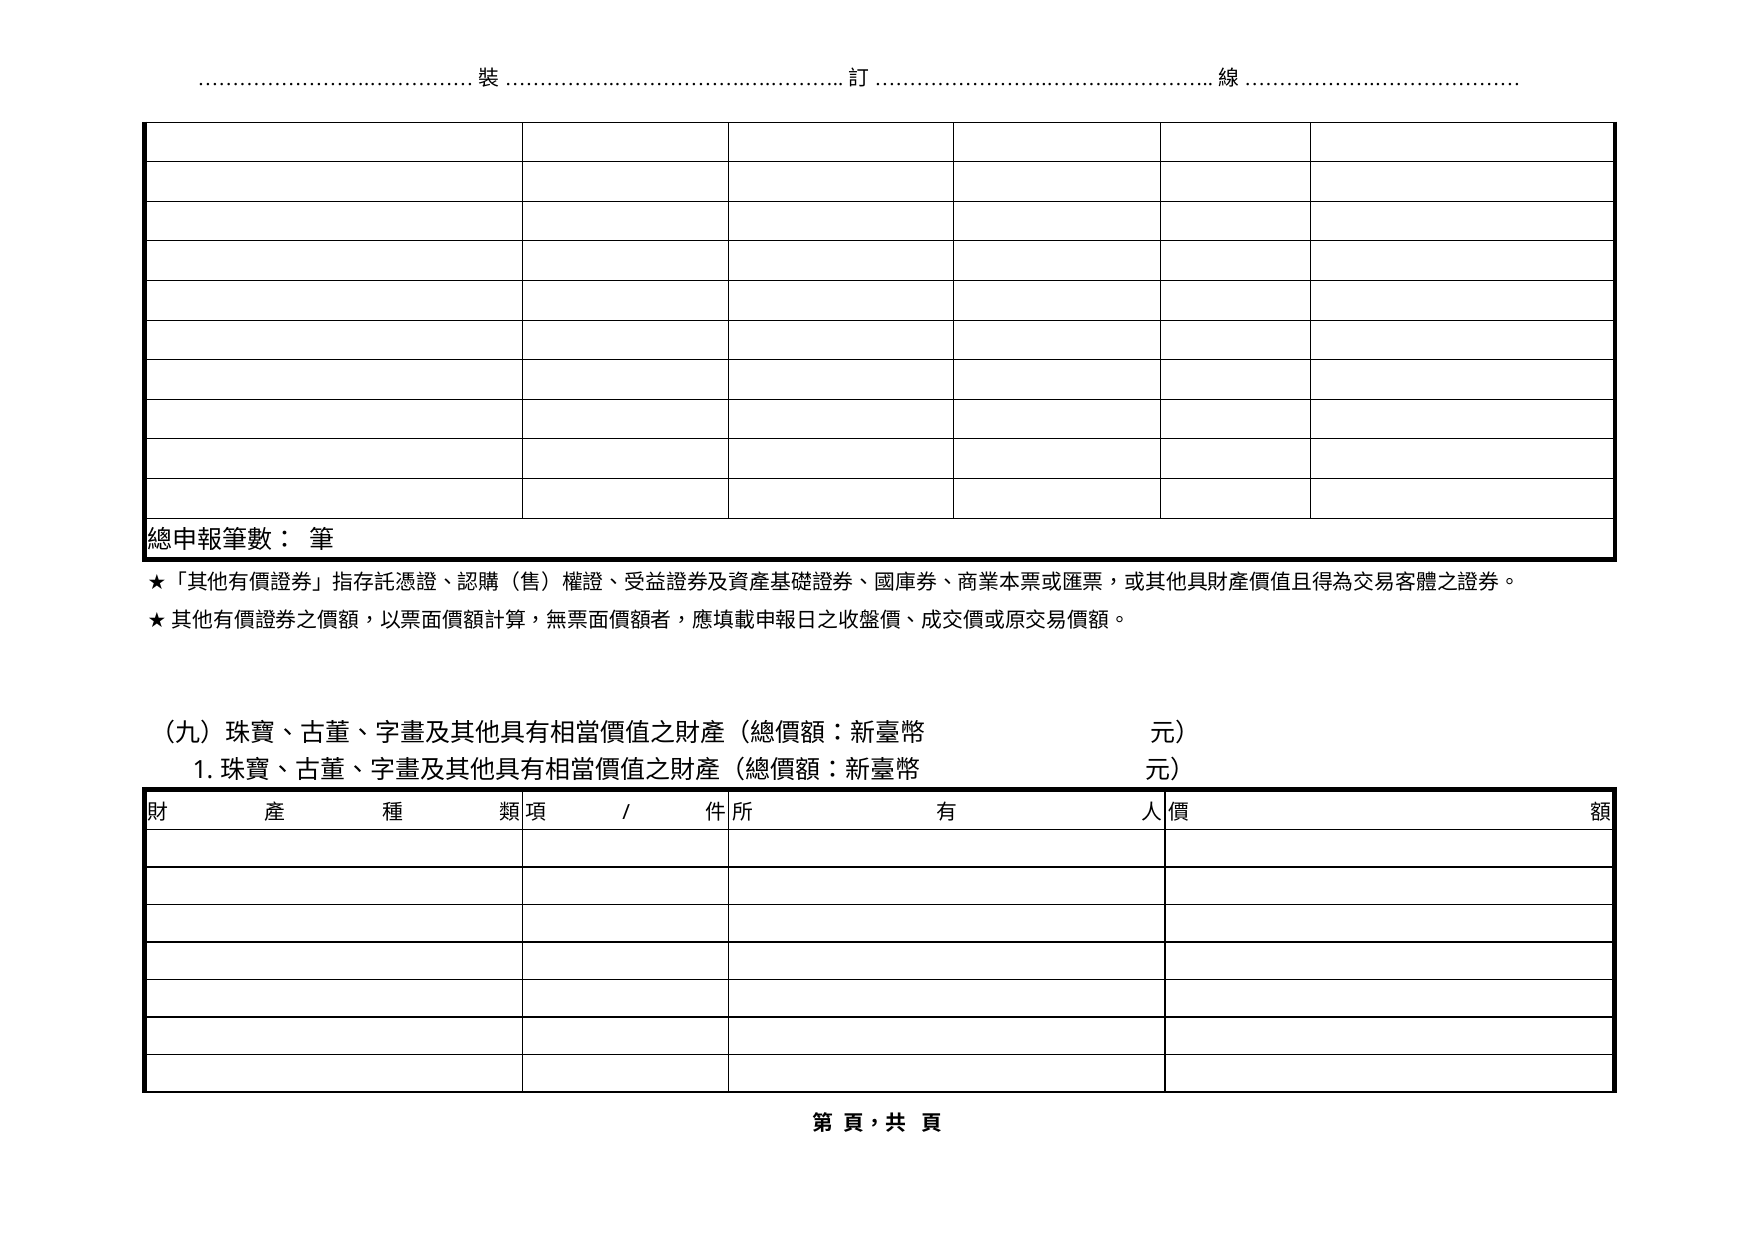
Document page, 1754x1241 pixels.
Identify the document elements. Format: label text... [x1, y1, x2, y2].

table_cell [523, 360, 728, 399]
table_cell [729, 479, 953, 517]
table_cell [1161, 123, 1310, 161]
table_cell [1161, 321, 1310, 359]
table_cell [147, 479, 522, 517]
table_cell [729, 439, 953, 478]
table_cell [147, 400, 522, 438]
table_cell [1161, 439, 1310, 478]
table_cell [147, 439, 522, 478]
table_cell [729, 360, 953, 399]
table_cell [523, 868, 728, 904]
table_cell [147, 980, 522, 1016]
table_cell [729, 980, 1164, 1016]
table_cell [1166, 830, 1612, 866]
table_cell [1166, 1055, 1612, 1091]
table_cell [147, 830, 522, 866]
table_cell [523, 943, 728, 979]
table_cell [147, 905, 522, 941]
table_cell [1311, 360, 1613, 399]
table_cell [523, 439, 728, 478]
table_cell [1311, 439, 1613, 478]
table_cell [523, 479, 728, 517]
table_cell [523, 400, 728, 438]
table_cell [1161, 479, 1310, 517]
table_cell [523, 830, 728, 866]
table_cell [1161, 281, 1310, 319]
table_cell [523, 162, 728, 201]
table_cell [523, 241, 728, 280]
table_cell [1166, 1018, 1612, 1054]
table_cell [147, 162, 522, 201]
table_cell [523, 1018, 728, 1054]
table_cell [1166, 943, 1612, 979]
table_cell [954, 360, 1160, 399]
table_cell [147, 241, 522, 280]
table_cell [729, 943, 1164, 979]
table_cell [1311, 241, 1613, 280]
table_cell [954, 479, 1160, 517]
table_header 所有人 [729, 792, 1164, 829]
table_cell [1166, 980, 1612, 1016]
table_cell [523, 1055, 728, 1091]
table_cell [729, 400, 953, 438]
table_cell [147, 123, 522, 161]
table_cell [729, 830, 1164, 866]
table_cell [147, 1055, 522, 1091]
table_cell [523, 905, 728, 941]
table_cell [1166, 868, 1612, 904]
text ★ 其他有價證券之價額，以票面價額計算，無票面價額者，應填載申報日之收盤價、成交價或原交易價額。 [147, 599, 1604, 637]
table_cell [147, 1018, 522, 1054]
table_cell [1311, 321, 1613, 359]
table_cell [1311, 202, 1613, 240]
table_cell [1161, 400, 1310, 438]
table_cell [954, 281, 1160, 319]
table_cell [1311, 400, 1613, 438]
table_cell [147, 943, 522, 979]
table_cell [1311, 281, 1613, 319]
table_cell [1311, 479, 1613, 517]
table_cell [147, 281, 522, 319]
table_cell [147, 202, 522, 240]
table_header 財產種類 [147, 792, 522, 829]
table_cell [729, 1018, 1164, 1054]
table_header 價額 [1166, 792, 1612, 829]
table_cell [729, 202, 953, 240]
table_cell [954, 321, 1160, 359]
table_cell [729, 905, 1164, 941]
table_cell [147, 321, 522, 359]
table_cell [954, 439, 1160, 478]
table_cell [729, 1055, 1164, 1091]
table_cell [954, 162, 1160, 201]
table_cell [729, 868, 1164, 904]
table_cell [729, 281, 953, 319]
table_cell [954, 123, 1160, 161]
table_cell [1311, 162, 1613, 201]
table_cell 總申報筆數： 筆 [147, 519, 1613, 557]
table_cell [523, 980, 728, 1016]
table_cell [729, 123, 953, 161]
table_cell [729, 241, 953, 280]
table_cell [147, 868, 522, 904]
table_header 項/件 [523, 792, 728, 829]
table_cell [1161, 202, 1310, 240]
text （九）珠寶、古董、字畫及其他具有相當價值之財產（總價額：新臺幣 元） [150, 712, 1604, 749]
table_cell [729, 321, 953, 359]
table_cell [954, 400, 1160, 438]
table_cell [729, 162, 953, 201]
text 1. 珠寶、古董、字畫及其他具有相當價值之財產（總價額：新臺幣 元） [192, 749, 1604, 787]
table_cell [523, 281, 728, 319]
table_cell [1166, 905, 1612, 941]
table_cell [954, 241, 1160, 280]
table_cell [523, 321, 728, 359]
table_cell [1161, 162, 1310, 201]
table_cell [1161, 360, 1310, 399]
table_cell [523, 123, 728, 161]
table_cell [523, 202, 728, 240]
table_cell [147, 360, 522, 399]
table_cell [1311, 123, 1613, 161]
table_cell [1161, 241, 1310, 280]
table_cell [954, 202, 1160, 240]
text ★「其他有價證券」指存託憑證、認購（售）權證、受益證券及資產基礎證券、國庫券、商業本票或匯票，或其他具財產價值且得為交易客體之證券。 [147, 562, 1604, 599]
